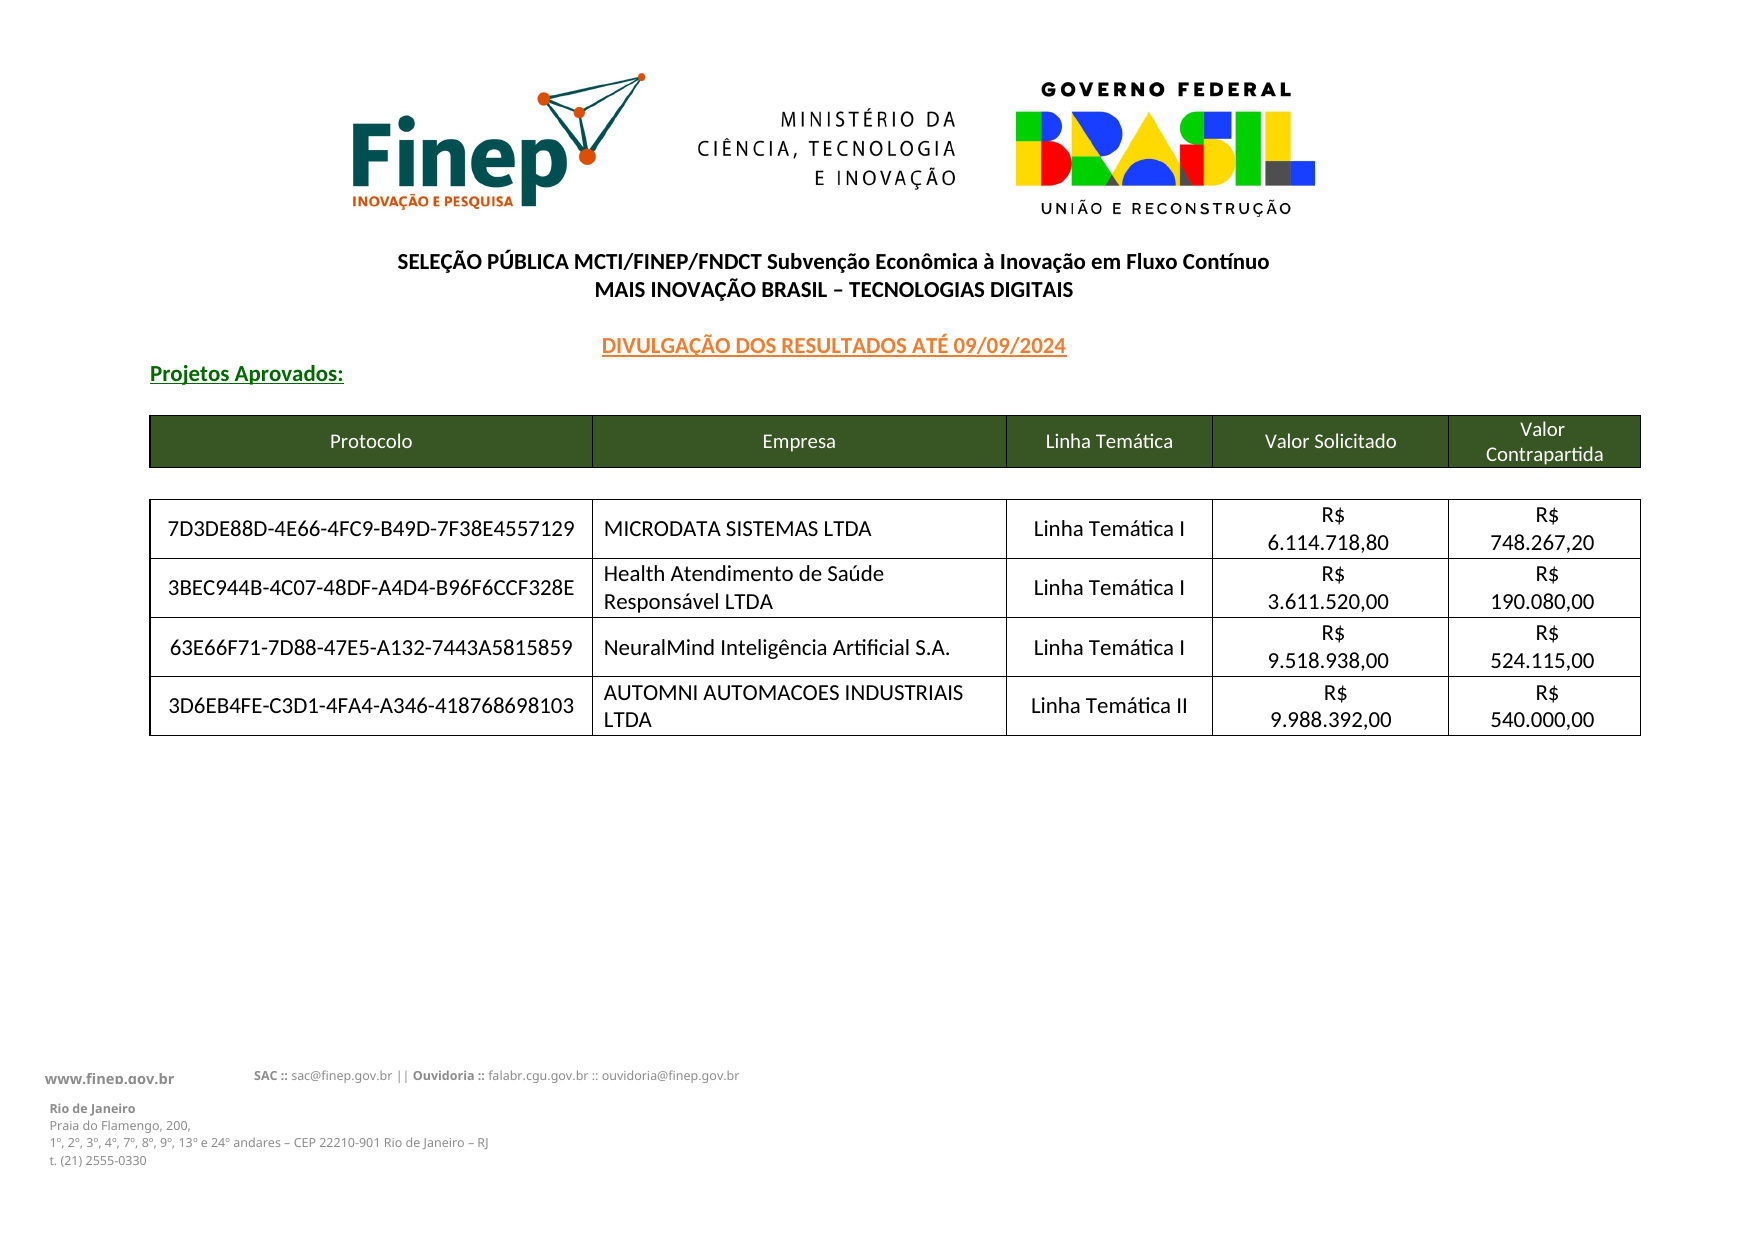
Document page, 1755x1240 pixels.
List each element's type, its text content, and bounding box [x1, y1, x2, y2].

table_header 7D3DE88D-4E66-4FC9-B49D-7F38E4557129 [151, 500, 592, 557]
table_cell 63E66F71-7D88-47E5-A132-7443A5815859 [151, 618, 592, 676]
table_cell R$ 524.115,00 [1449, 618, 1640, 676]
table_cell Linha Temática I [1007, 618, 1212, 676]
table_header MICRODATA SISTEMAS LTDA [593, 500, 1006, 557]
table_cell R$ 540.000,00 [1449, 677, 1640, 735]
table_cell 3BEC944B-4C07-48DF-A4D4-B96F6CCF328E [151, 559, 592, 617]
table_cell R$ 190.080,00 [1449, 559, 1640, 617]
table_cell 3D6EB4FE-C3D1-4FA4-A346-418768698103 [151, 677, 592, 735]
table_cell R$ 9.988.392,00 [1213, 677, 1448, 735]
table_cell Health Atendimento de Saúde Responsável LTDA [593, 559, 1006, 617]
table_cell Linha Temática I [1007, 559, 1212, 617]
table_cell Linha Temática II [1007, 677, 1212, 735]
table_cell NeuralMind Inteligência Artificial S.A. [593, 618, 1006, 676]
table_cell AUTOMNI AUTOMACOES INDUSTRIAIS LTDA [593, 677, 1006, 735]
table_cell R$ 9.518.938,00 [1213, 618, 1448, 676]
table_header R$ 6.114.718,80 [1213, 500, 1448, 557]
table_header R$ 748.267,20 [1449, 500, 1640, 557]
table_cell R$ 3.611.520,00 [1213, 559, 1448, 617]
table_header Linha Temática I [1007, 500, 1212, 557]
